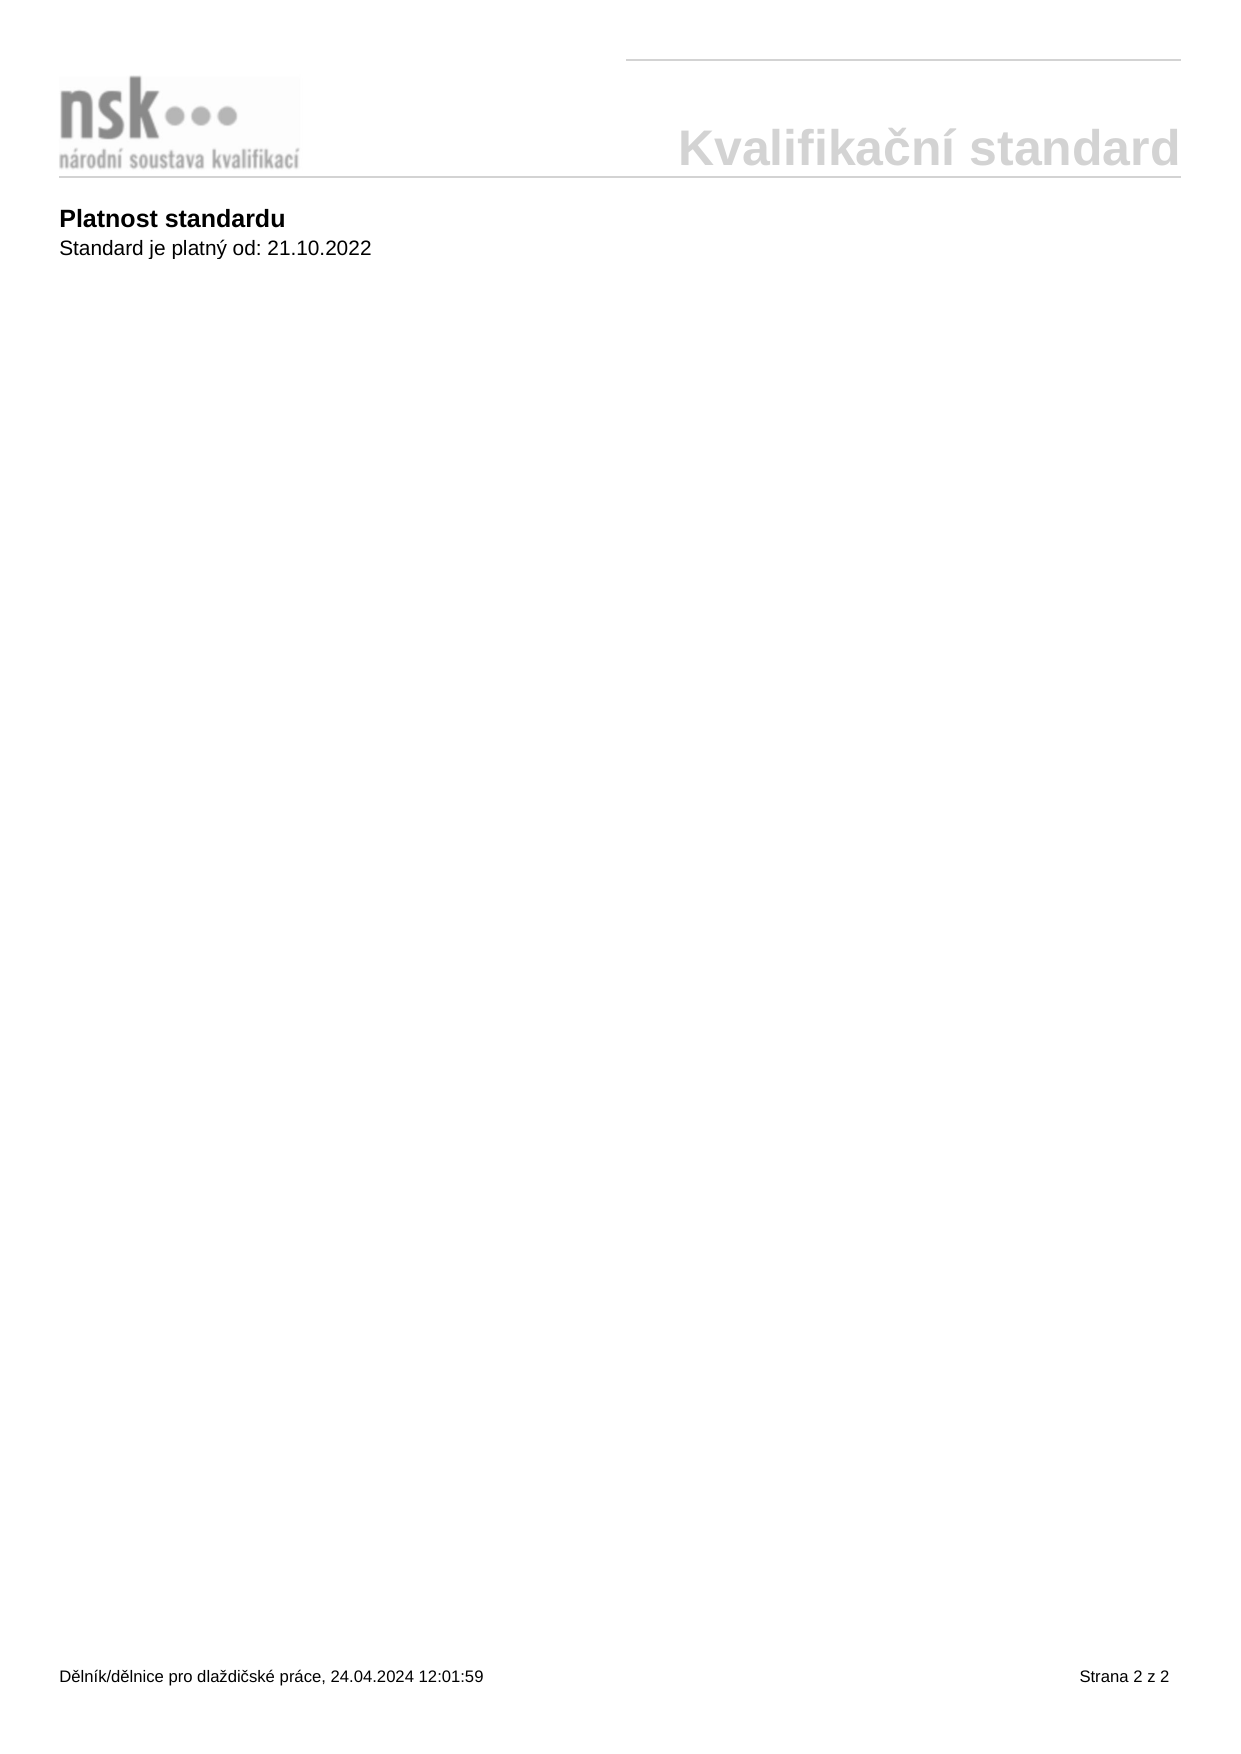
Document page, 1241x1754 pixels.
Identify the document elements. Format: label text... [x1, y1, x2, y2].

table_cell [59, 559, 483, 859]
table_cell [1093, 1159, 1169, 1409]
table_cell [484, 171, 620, 176]
table_cell [620, 859, 626, 1159]
table_cell [1169, 1658, 1181, 1694]
table_cell [484, 1409, 620, 1658]
table_cell [484, 559, 620, 859]
table_cell [1093, 1409, 1169, 1658]
table_cell [626, 859, 862, 1159]
table_cell [59, 259, 483, 559]
table_cell [626, 194, 862, 200]
table_cell [59, 194, 483, 200]
table_cell Standard je platný od: 21.10.2022 [59, 236, 1181, 259]
table_cell [1169, 1409, 1181, 1658]
table_cell [59, 859, 483, 1159]
table_cell [620, 1159, 626, 1409]
table_cell [620, 1409, 626, 1658]
table_cell [1169, 559, 1181, 859]
table_cell [862, 1159, 1093, 1409]
table_cell [862, 859, 1093, 1159]
table_cell [1093, 194, 1169, 200]
table_cell [862, 259, 1093, 559]
table_cell [1093, 259, 1169, 559]
table_cell [59, 1159, 483, 1409]
table_cell [484, 259, 620, 559]
table_cell [59, 1409, 483, 1658]
table_cell [862, 194, 1093, 200]
table_cell [484, 1159, 620, 1409]
table_cell [626, 259, 862, 559]
table_cell [626, 1159, 862, 1409]
table_cell [1093, 859, 1169, 1159]
table_cell [626, 1409, 862, 1658]
table_cell [1169, 194, 1181, 200]
table_cell [626, 559, 862, 859]
table_cell [484, 194, 620, 200]
table_cell [1169, 259, 1181, 559]
table_cell Dělník/dělnice pro dlaždičské práce, 24.04.2024 12:01:59 [59, 1658, 862, 1694]
table_cell [862, 559, 1093, 859]
table_cell [1169, 859, 1181, 1159]
table_cell [1093, 559, 1169, 859]
table_cell Kvalifikační standard [626, 61, 1181, 176]
table_cell [1169, 1159, 1181, 1409]
table_cell [59, 178, 1181, 194]
table_cell [484, 859, 620, 1159]
table_cell Platnost standardu [59, 200, 1181, 236]
table_cell [620, 559, 626, 859]
table_cell [620, 259, 626, 559]
table_cell [59, 171, 483, 176]
table_cell [621, 59, 626, 170]
table_cell Strana 2 z 2 [862, 1658, 1169, 1694]
table_cell [862, 1409, 1093, 1658]
picture [58, 59, 621, 171]
